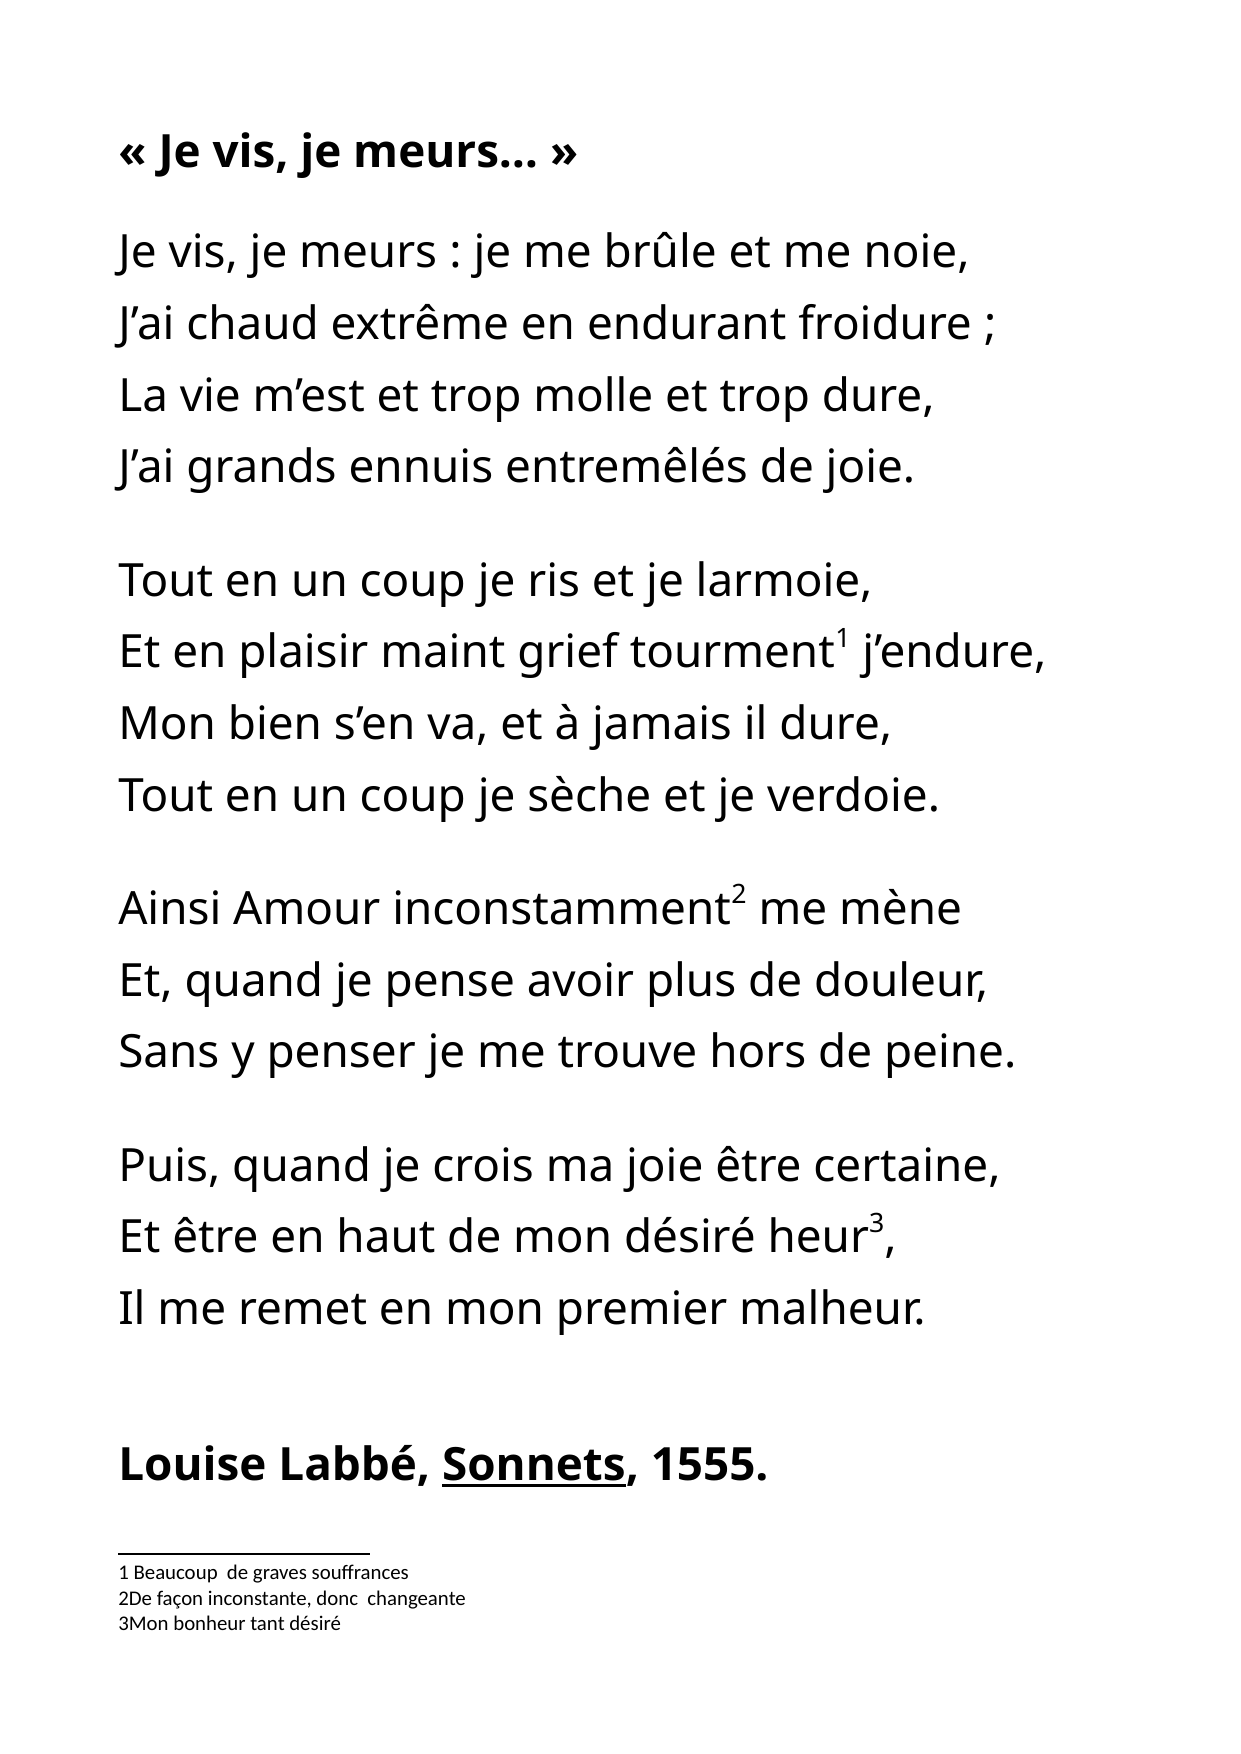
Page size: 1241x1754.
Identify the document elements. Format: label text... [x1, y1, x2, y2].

text De façon inconstante, donc changeante [118, 1585, 1122, 1610]
text Tout en un coup je ris et je larmoie, Et en plaisir maint grief tourment j’endure, Mon bien s’en va, et à jamais il dure, Tout en un coup je sèche et je verdoie. [118, 547, 1122, 824]
text Je vis, je meurs : je me brûle et me noie, J’ai chaud extrême en endurant froidure ; La vie m’est et trop molle et trop dure, J’ai grands ennuis entremêlés de joie. [118, 219, 1122, 496]
text Ainsi Amour inconstamment me mène Et, quand je pense avoir plus de douleur, Sans y penser je me trouve hors de peine. [118, 875, 1122, 1081]
text Louise Labbé, Sonnets, 1555. [118, 1359, 1122, 1493]
text Mon bonheur tant désiré [118, 1610, 1122, 1636]
text Puis, quand je crois ma joie être certaine, Et être en haut de mon désiré heur, Il me remet en mon premier malheur. [118, 1132, 1122, 1338]
text Beaucoup de graves souffrances [118, 1559, 1122, 1585]
text « Je vis, je meurs… » [118, 118, 1122, 181]
